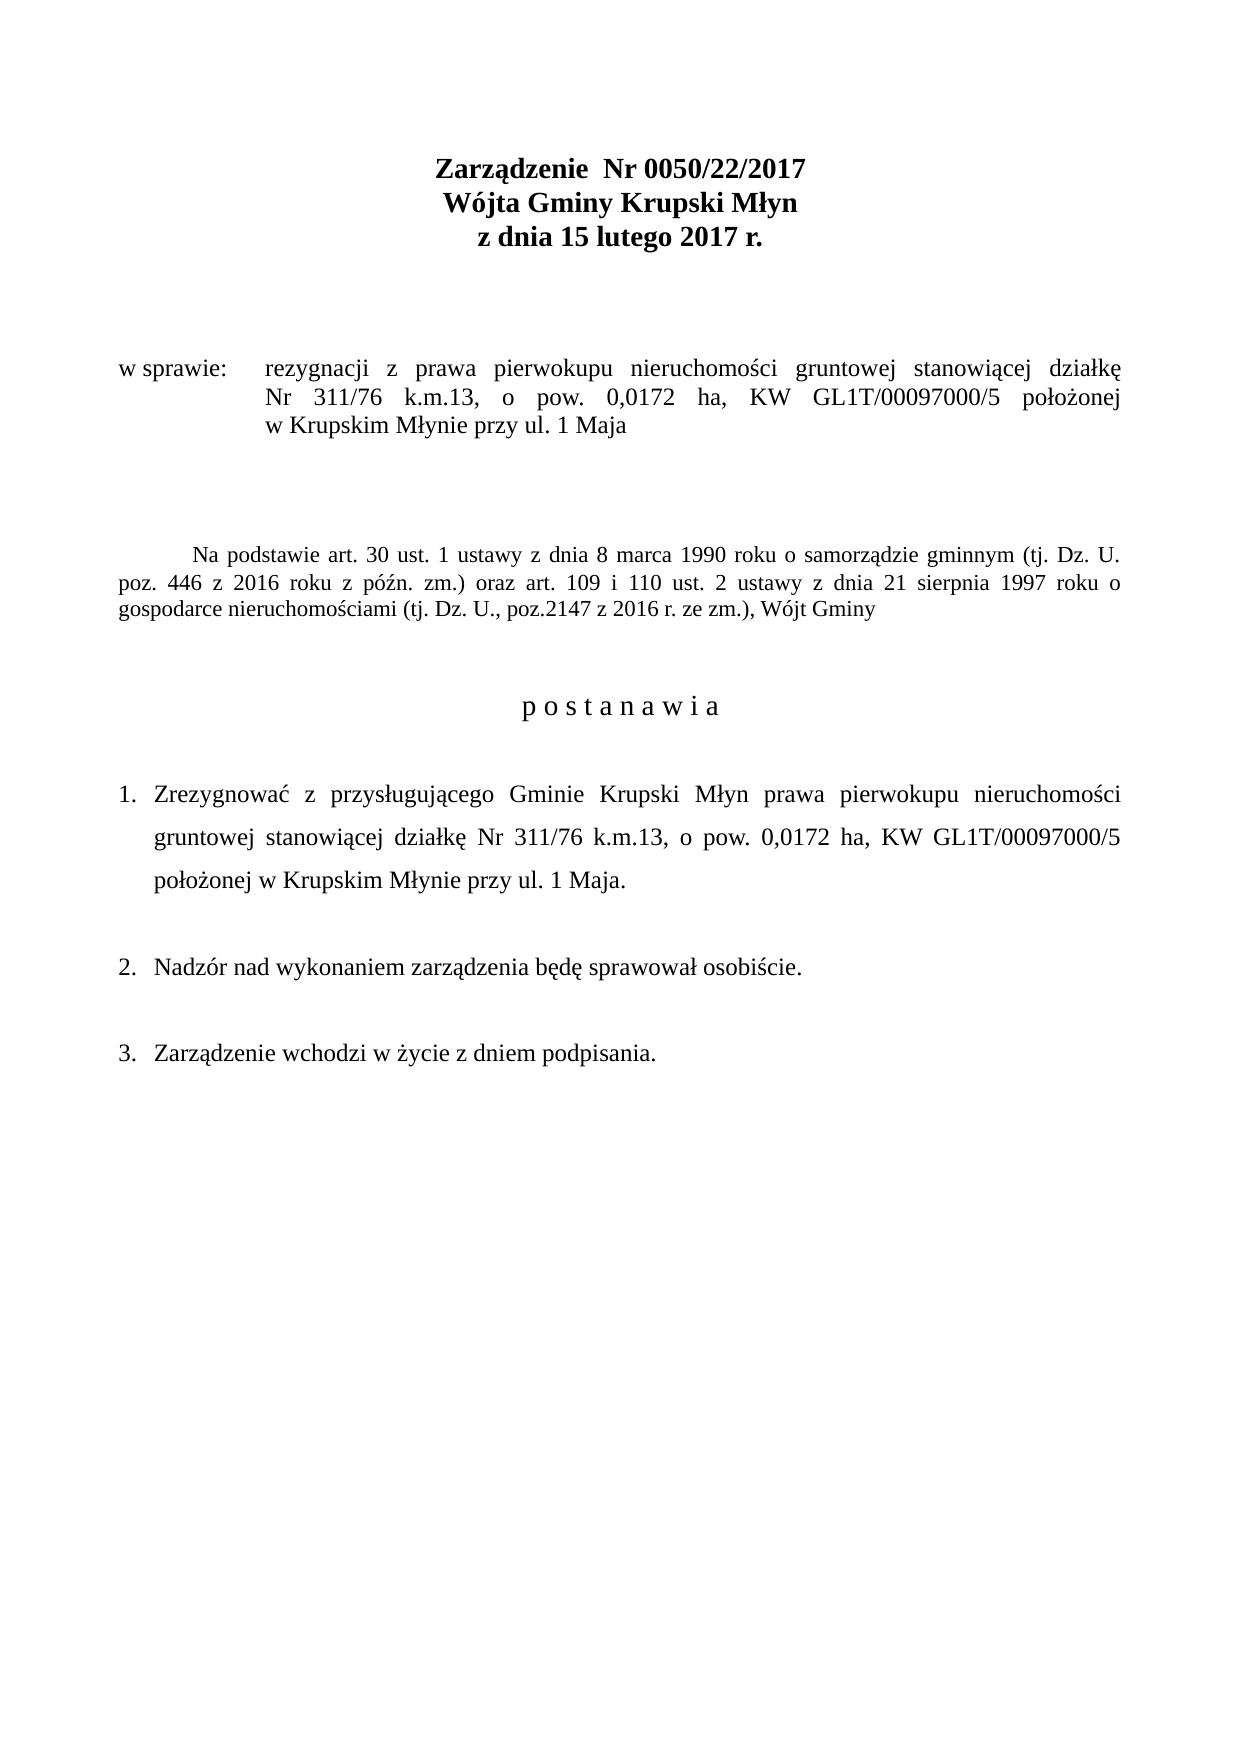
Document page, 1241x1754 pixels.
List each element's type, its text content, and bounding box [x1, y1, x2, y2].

list Zrezygnować z przysługującego Gminie Krupski Młyn prawa pierwokupu nieruchomości gruntowej stanowiącej działkę Nr 311/76 k.m.13, o pow. 0,0172 ha, KW GL1T/00097000/5 położonej w Krupskim Młynie przy ul. 1 Maja. [118, 779, 1122, 894]
subtitle Wójta Gminy Krupski Młyn [118, 185, 1122, 219]
text z dnia 15 lutego 2017 r. [118, 219, 1122, 252]
text Zarządzenie Nr 0050/22/2017 [118, 152, 1122, 185]
list Nadzór nad wykonaniem zarządzenia będę sprawował osobiście. [118, 952, 1122, 981]
text w sprawie: rezygnacji z prawa pierwokupu nieruchomości gruntowej stanowiącej działkę Nr 311/76 k.m.13, o pow. 0,0172 ha, KW GL1T/00097000/5 położonej w Krupskim Młynie przy ul. 1 Maja [118, 353, 1122, 439]
list Zarządzenie wchodzi w życie z dniem podpisania. [118, 1038, 1122, 1067]
text Na podstawie art. 30 ust. 1 ustawy z dnia 8 marca 1990 roku o samorządzie gminnym (tj. Dz. U. poz. 446 z 2016 roku z późn. zm.) oraz art. 109 i 110 ust. 2 ustawy z dnia 21 sierpnia 1997 roku o gospodarce nieruchomościami (tj. Dz. U., poz.2147 z 2016 r. ze zm.), Wójt Gminy [118, 535, 1122, 621]
text p o s t a n a w i a [118, 688, 1122, 722]
